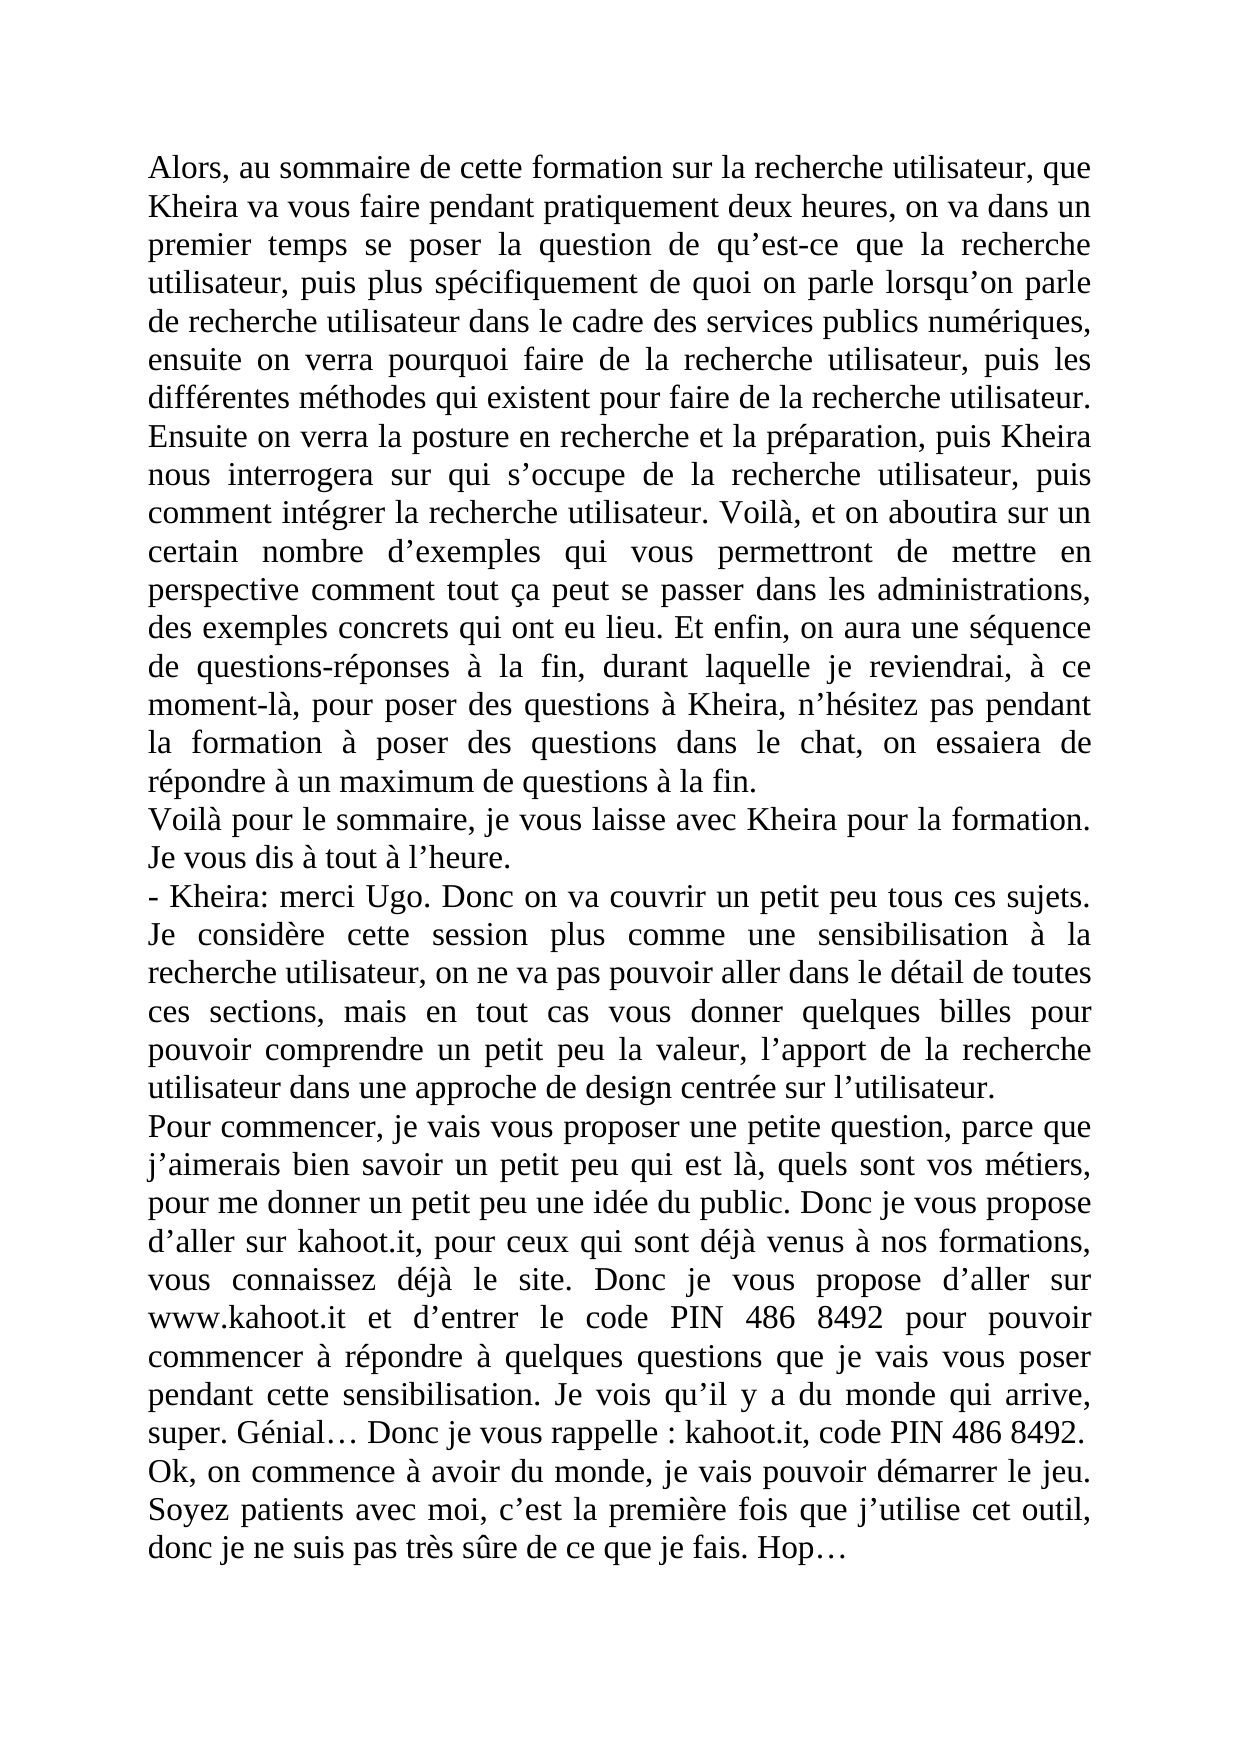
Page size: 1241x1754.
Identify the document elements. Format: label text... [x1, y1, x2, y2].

text Alors, au sommaire de cette formation sur la recherche utilisateur, que Kheira va vous faire pendant pratiquement deux heures, on va dans un premier temps se poser la question de qu’est-ce que la recherche utilisateur, puis plus spécifiquement de quoi on parle lorsqu’on parle de recherche utilisateur dans le cadre des services publics numériques, ensuite on verra pourquoi faire de la recherche utilisateur, puis les différentes méthodes qui existent pour faire de la recherche utilisateur. Ensuite on verra la posture en recherche et la préparation, puis Kheira nous interrogera sur qui s’occupe de la recherche utilisateur, puis comment intégrer la recherche utilisateur. Voilà, et on aboutira sur un certain nombre d’exemples qui vous permettront de mettre en perspective comment tout ça peut se passer dans les administrations, des exemples concrets qui ont eu lieu. Et enfin, on aura une séquence de questions-réponses à la fin, durant laquelle je reviendrai, à ce moment-là, pour poser des questions à Kheira, n’hésitez pas pendant la formation à poser des questions dans le chat, on essaiera de répondre à un maximum de questions à la fin. [148, 148, 1093, 799]
text Voilà pour le sommaire, je vous laisse avec Kheira pour la formation. Je vous dis à tout à l’heure. [148, 799, 1093, 876]
text - Kheira: merci Ugo. Donc on va couvrir un petit peu tous ces sujets. Je considère cette session plus comme une sensibilisation à la recherche utilisateur, on ne va pas pouvoir aller dans le détail de toutes ces sections, mais en tout cas vous donner quelques billes pour pouvoir comprendre un petit peu la valeur, l’apport de la recherche utilisateur dans une approche de design centrée sur l’utilisateur. [148, 876, 1093, 1106]
text Pour commencer, je vais vous proposer une petite question, parce que j’aimerais bien savoir un petit peu qui est là, quels sont vos métiers, pour me donner un petit peu une idée du public. Donc je vous propose d’aller sur kahoot.it, pour ceux qui sont déjà venus à nos formations, vous connaissez déjà le site. Donc je vous propose d’aller sur www.kahoot.it et d’entrer le code PIN 486 8492 pour pouvoir commencer à répondre à quelques questions que je vais vous poser pendant cette sensibilisation. Je vois qu’il y a du monde qui arrive, super. Génial… Donc je vous rappelle : kahoot.it, code PIN 486 8492. [148, 1106, 1093, 1451]
text Ok, on commence à avoir du monde, je vais pouvoir démarrer le jeu. Soyez patients avec moi, c’est la première fois que j’utilise cet outil, donc je ne suis pas très sûre de ce que je fais. Hop… [148, 1451, 1093, 1566]
